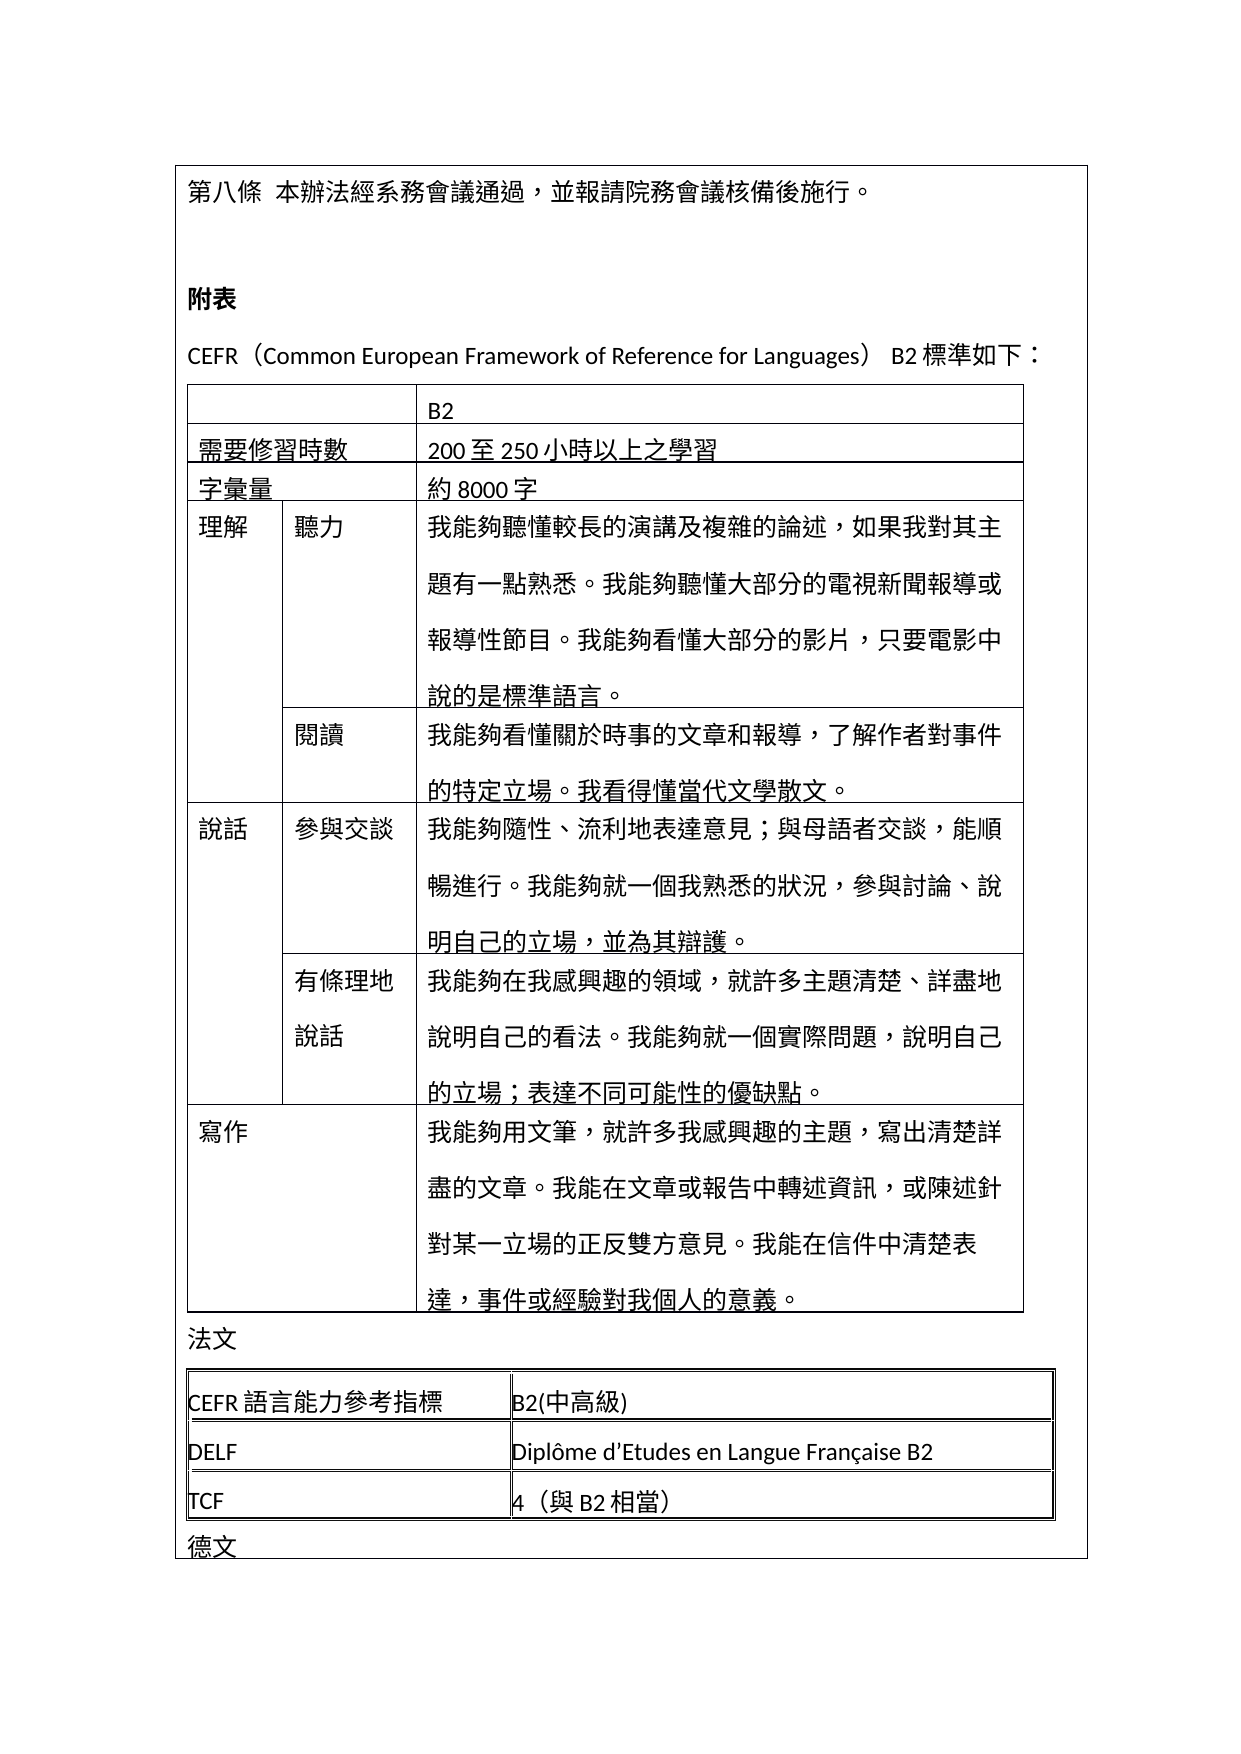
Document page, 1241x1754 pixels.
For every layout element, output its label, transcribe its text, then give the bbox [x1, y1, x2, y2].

table_cell 需要修習時數 [188, 424, 416, 461]
table_cell Diplôme d’Etudes en Langue Française B2 [513, 1418, 1053, 1468]
table_cell 有條理地 說話 [283, 954, 416, 1104]
table_cell 我能夠用文筆，就許多我感興趣的主題，寫出清楚詳盡的文章。我能在文章或報告中轉述資訊，或陳述針對某一立場的正反雙方意見。我能在信件中清楚表達，事件或經驗對我個人的意義。 [417, 1105, 1023, 1311]
table_cell 參與交談 [283, 803, 416, 953]
table_header B2 [417, 385, 1023, 423]
table_header [188, 385, 416, 423]
table_cell 我能夠看懂關於時事的文章和報導，了解作者對事件的特定立場。我看得懂當代文學散文。 [417, 708, 1023, 802]
table_cell 聽力 [283, 501, 416, 707]
table_cell 寫作 [188, 1105, 416, 1311]
table_cell TCF [189, 1469, 511, 1517]
table_cell 字彙量 [188, 463, 416, 500]
table_cell 我能夠在我感興趣的領域，就許多主題清楚、詳盡地說明自己的看法。我能夠就一個實際問題，說明自己的立場；表達不同可能性的優缺點。 [417, 954, 1023, 1104]
table_cell 閱讀 [283, 708, 416, 802]
table_cell 說話 [188, 803, 282, 1104]
table_header B2(中高級) [511, 1372, 1052, 1418]
table_cell 我能夠聽懂較長的演講及複雜的論述，如果我對其主題有一點熟悉。我能夠聽懂大部分的電視新聞報導或報導性節目。我能夠看懂大部分的影片，只要電影中說的是標準語言。 [417, 501, 1023, 707]
table_cell 我能夠隨性、流利地表達意見；與母語者交談，能順暢進行。我能夠就一個我熟悉的狀況，參與討論、說明自己的立場，並為其辯護。 [417, 803, 1023, 953]
table_cell 4（與B2相當） [511, 1469, 1053, 1517]
table_cell 200至250小時以上之學習 [417, 424, 1023, 461]
table_header 國立政治大學歐洲語文學系外語畢業標準檢定辦法 民國102年4月23日第46次系務會議通過 民國104年3月30日第63次系務會議通過 民國104年6月17日第127次院務會議核備通過 國立政治大學歐洲語文學系(以下簡稱本系)為確保學生外語能力之水準，特依據「國立政治大學外語畢業標準檢定辦法」訂定本系「外語畢業標準檢定辦法」(以下簡稱本辦法)。 本辦法所稱之外語係指英語、阿拉伯語、俄語、日語、韓語、土耳其語、法語、德語及西班牙語。 本辦法適用對象為自105學年度起入學之大學部學生。惟身心障礙學生、國際學生及僑生之外語能力檢定，得不適用本辦法。 國際學生及僑生得選擇以華語為其外語，惟應排除其國籍之官方語言。 本系主任開設一門零學分之必修「外語能力檢定」課程，學系主任不另核支鐘點費。本系學生必須通過「國立政治大學外語畢業標準檢定辦法」第六條法語、德語、西班牙語能力標準之規定，且通過任一其它外語能力檢核標準，並經學系、學系主任核定始得畢業，成績以「通過」或「不通過」登錄。 若本系學生通過法語、德語、西班牙語能力測驗（歐檢）B2級（含）以上（如附表），即視為通過外語能力畢業標準。 本系之低收入戶學生得向學生事務處申請補助考試半額費用，惟以兩次為限，每次補助金額最高不得超過新台幣貳仟元。 未通過上述規定之學生，經辦理成績登錄及本系核定後，得依參加檢定之語種修習本校所開零學分每週兩小時之外語進修課程。修畢課程成績及格者，視同通過本系外語能力畢業標準。 學生修習前項課程須繳交費用，但低收入戶學生得免費上課。 本辦法經系務會議通過，並報請院務會議核備後施行。 附表 CEFR（Common European Framework of Reference for Languages） B2標準如下： 法文 德文 西班牙文 [176, 166, 1087, 1558]
table_cell 約8000字 [417, 463, 1023, 500]
table_cell DELF [189, 1418, 510, 1468]
table_cell 理解 [188, 501, 282, 802]
table_header CEFR語言能力參考指標 [189, 1372, 511, 1418]
